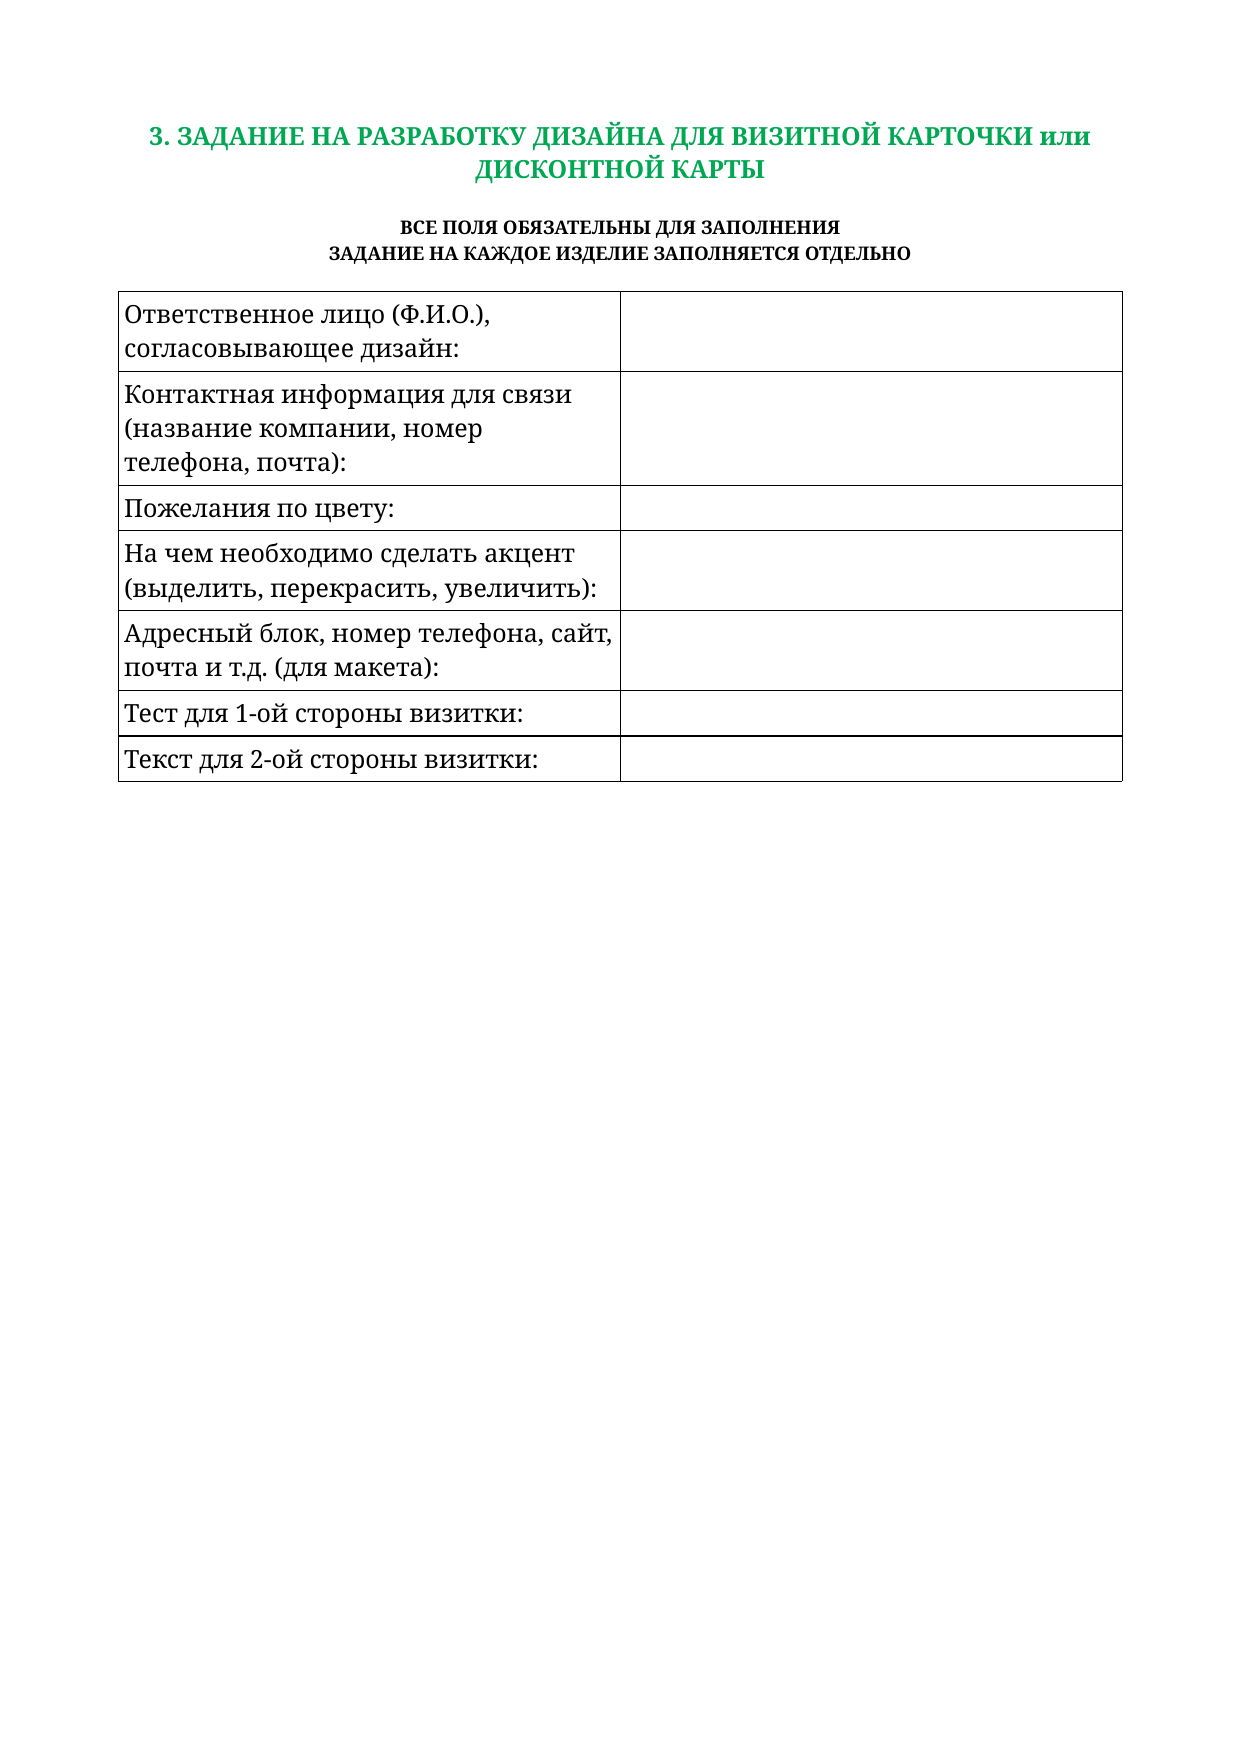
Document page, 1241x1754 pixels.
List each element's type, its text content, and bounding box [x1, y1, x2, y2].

text ЗАДАНИЕ НА КАЖДОЕ ИЗДЕЛИЕ ЗАПОЛНЯЕТСЯ ОТДЕЛЬНО [118, 240, 1122, 266]
table_cell [621, 486, 1122, 530]
table_header Ответственное лицо (Ф.И.О.), согласовывающее дизайн: [119, 292, 620, 371]
text 3. ЗАДАНИЕ НА РАЗРАБОТКУ ДИЗАЙНА ДЛЯ ВИЗИТНОЙ КАРТОЧКИ или ДИСКОНТНОЙ КАРТЫ [118, 118, 1122, 186]
text ВСЕ ПОЛЯ ОБЯЗАТЕЛЬНЫ ДЛЯ ЗАПОЛНЕНИЯ [118, 215, 1122, 240]
table_cell [621, 372, 1122, 485]
table_cell Контактная информация для связи (название компании, номер телефона, почта): [119, 372, 620, 485]
table_cell Пожелания по цвету: [119, 486, 620, 530]
table_cell Адресный блок, номер телефона, сайт, почта и т.д. (для макета): [119, 611, 620, 690]
table_header [621, 737, 1122, 781]
table_cell [621, 611, 1122, 690]
table_cell На чем необходимо сделать акцент (выделить, перекрасить, увеличить): [119, 531, 620, 610]
table_header Текст для 2-ой стороны визитки: [119, 737, 620, 781]
table_header [621, 292, 1122, 371]
table_cell [621, 531, 1122, 610]
table_header Тест для 1-ой стороны визитки: [119, 691, 620, 735]
table_header [621, 691, 1122, 735]
